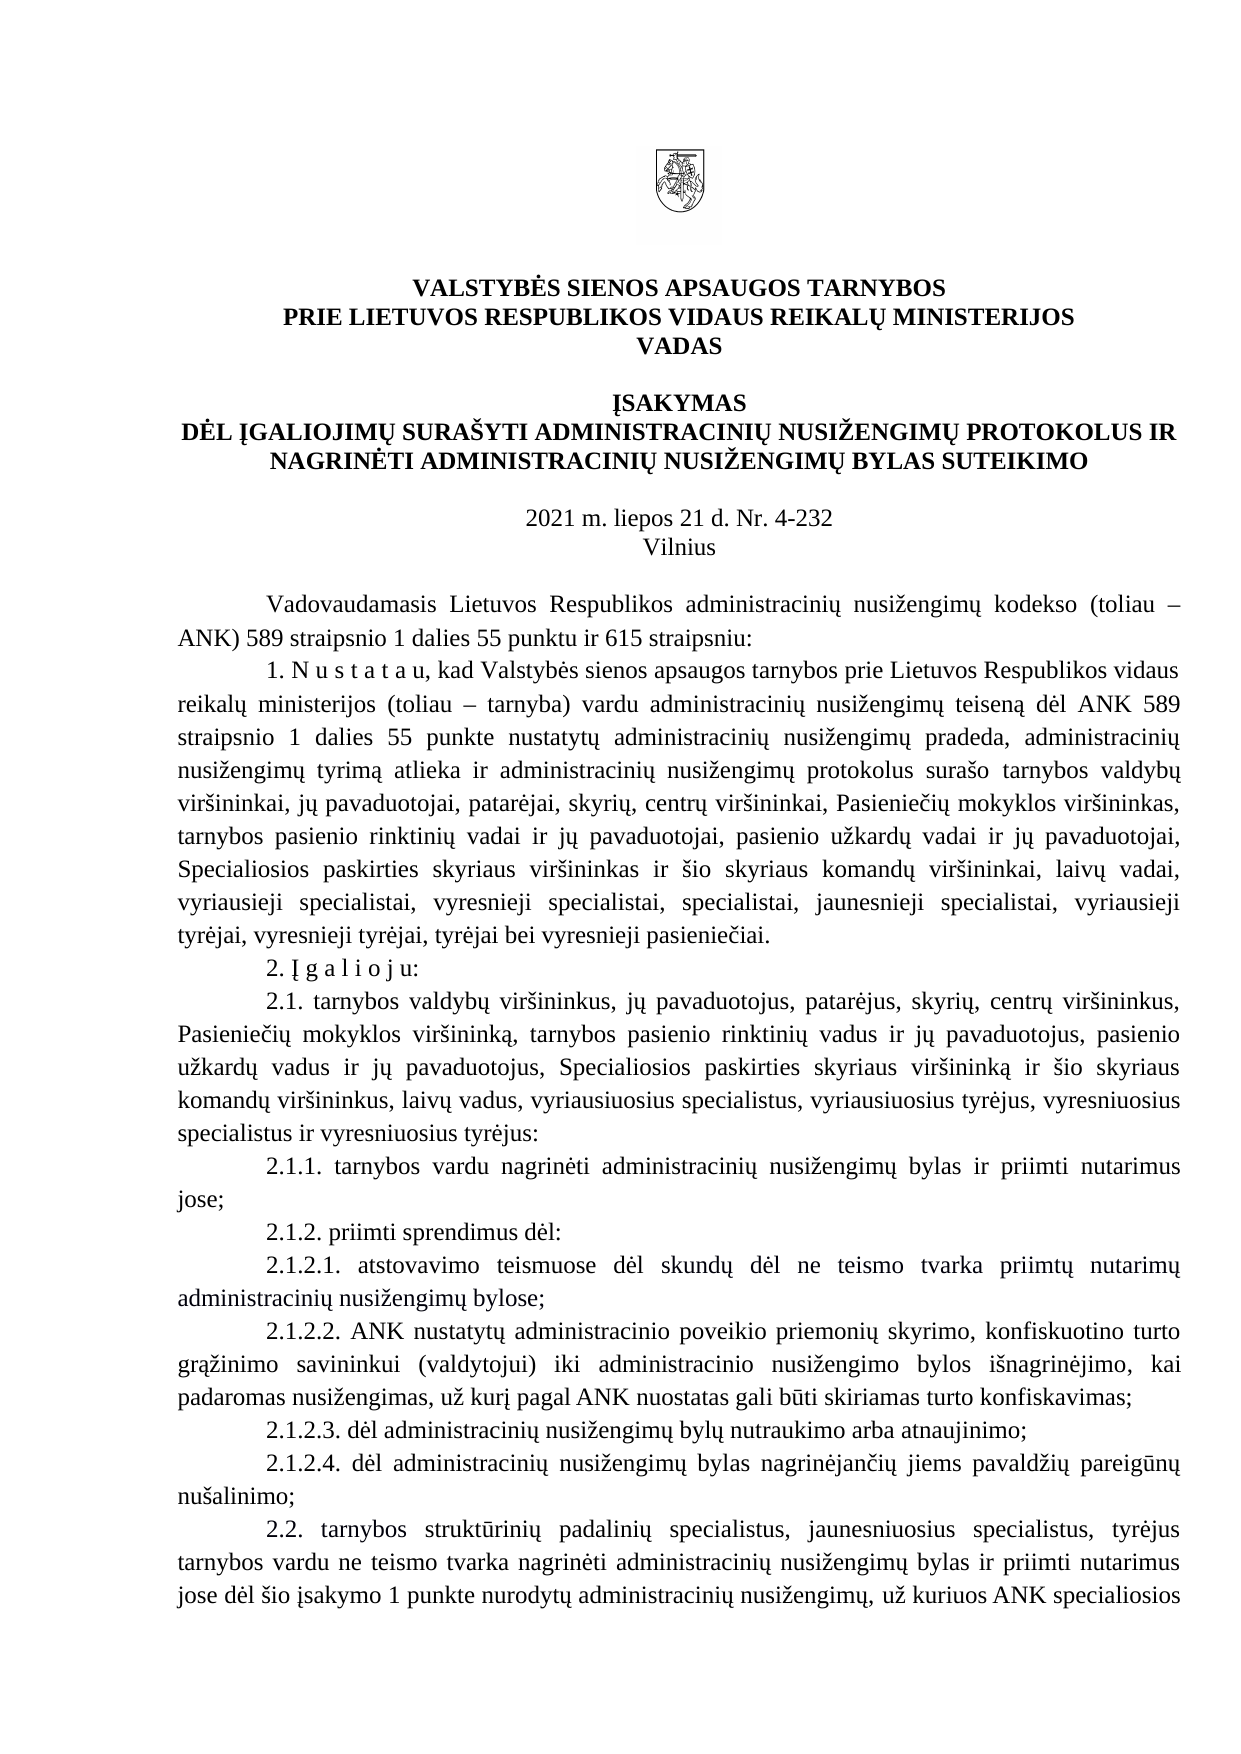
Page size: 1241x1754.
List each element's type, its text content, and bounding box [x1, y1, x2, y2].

text Valstybės sienos apsaugos tarnybos [177, 273, 1181, 302]
text 2.1. tarnybos valdybų viršininkus, jų pavaduotojus, patarėjus, skyrių, centrų viršininkus, Pasieniečių mokyklos viršininką, tarnybos pasienio rinktinių vadus ir jų pavaduotojus, pasienio užkardų vadus ir jų pavaduotojus, Specialiosios paskirties skyriaus viršininką ir šio skyriaus komandų viršininkus, laivų vadus, vyriausiuosius specialistus, vyriausiuosius tyrėjus, vyresniuosius specialistus ir vyresniuosius tyrėjus: [177, 986, 1181, 1147]
text 2.1.2.2. ANK nustatytų administracinio poveikio priemonių skyrimo, konfiskuotino turto grąžinimo savininkui (valdytojui) iki administracinio nusižengimo bylos išnagrinėjimo, kai padaromas nusižengimas, už kurį pagal ANK nuostatas gali būti skiriamas turto konfiskavimas; [177, 1316, 1181, 1411]
text Vadovaudamasis Lietuvos Respublikos administracinių nusižengimų kodekso (toliau – ANK) 589 straipsnio 1 dalies 55 punktu ir 615 straipsniu: [177, 589, 1181, 651]
text 2.2. tarnybos struktūrinių padalinių specialistus, jaunesniuosius specialistus, tyrėjus tarnybos vardu ne teismo tvarka nagrinėti administracinių nusižengimų bylas ir priimti nutarimus jose dėl šio įsakymo 1 punkte nurodytų administracinių nusižengimų, už kuriuos ANK specialiosios [177, 1514, 1181, 1609]
text 2.1.2.1. atstovavimo teismuose dėl skundų dėl ne teismo tvarka priimtų nutarimų administracinių nusižengimų bylose; [177, 1250, 1181, 1312]
text prie Lietuvos Respublikos Vidaus reikalų ministerijos [177, 302, 1181, 331]
text VADAS [177, 331, 1181, 359]
text Vilnius [177, 532, 1181, 561]
text 2.1.2. priimti sprendimus dėl: [177, 1217, 1181, 1246]
text 1. N u s t a t a u, kad Valstybės sienos apsaugos tarnybos prie Lietuvos Respublikos vidaus reikalų ministerijos (toliau – tarnyba) vardu administracinių nusižengimų teiseną dėl ANK 589 straipsnio 1 dalies 55 punkte nustatytų administracinių nusižengimų pradeda, administracinių nusižengimų tyrimą atlieka ir administracinių nusižengimų protokolus surašo tarnybos valdybų viršininkai, jų pavaduotojai, patarėjai, skyrių, centrų viršininkai, Pasieniečių mokyklos viršininkas, tarnybos pasienio rinktinių vadai ir jų pavaduotojai, pasienio užkardų vadai ir jų pavaduotojai, Specialiosios paskirties skyriaus viršininkas ir šio skyriaus komandų viršininkai, laivų vadai, vyriausieji specialistai, vyresnieji specialistai, specialistai, jaunesnieji specialistai, vyriausieji tyrėjai, vyresnieji tyrėjai, tyrėjai bei vyresnieji pasieniečiai. [177, 656, 1181, 948]
text 2. Į g a l i o j u: [177, 953, 1181, 982]
text 2.1.2.3. dėl administracinių nusižengimų bylų nutraukimo arba atnaujinimo; [177, 1415, 1181, 1444]
text 2.1.1. tarnybos vardu nagrinėti administracinių nusižengimų bylas ir priimti nutarimus jose; [177, 1151, 1181, 1213]
text 2021 m. liepos 21 d. Nr. 4-232 [177, 503, 1181, 532]
text 2.1.2.4. dėl administracinių nusižengimų bylas nagrinėjančių jiems pavaldžių pareigūnų nušalinimo; [177, 1448, 1181, 1510]
text DĖL ĮGALIOJIMŲ SURAŠYTI ADMINISTRACINIŲ NUSIŽENGIMŲ PROTOKOLUS IR NAGRINĖTI ADMINISTRACINIŲ NUSIŽENGIMŲ BYLAS SUTEIKIMO [177, 417, 1181, 474]
text ĮSAKYMAS [177, 388, 1181, 417]
